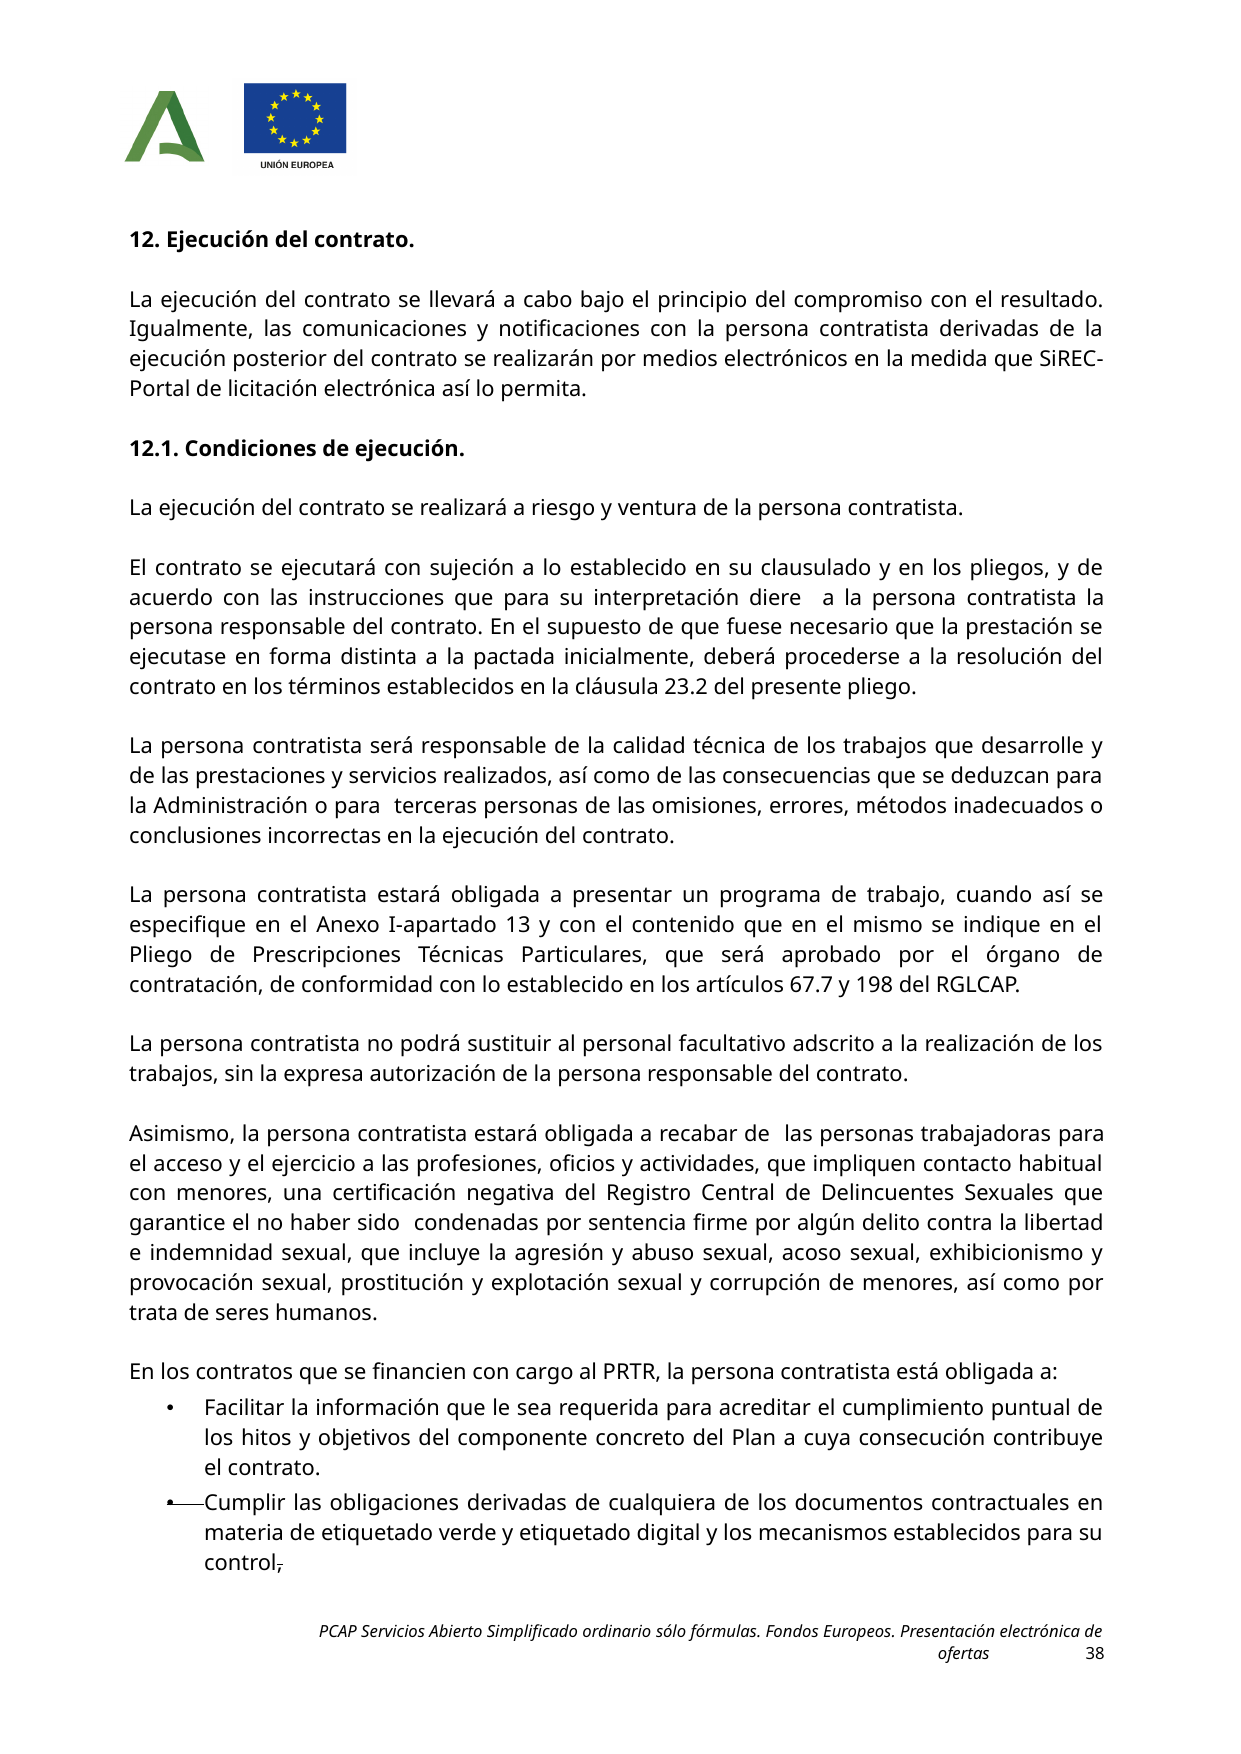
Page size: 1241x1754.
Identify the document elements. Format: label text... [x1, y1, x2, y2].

text La persona contratista no podrá sustituir al personal facultativo adscrito a la realización de los trabajos, sin la expresa autorización de la persona responsable del contrato. [129, 1028, 1104, 1088]
text La persona contratista estará obligada a presentar un programa de trabajo, cuando así se especifique en el Anexo I-apartado 13 y con el contenido que en el mismo se indique en el Pliego de Prescripciones Técnicas Particulares, que será aprobado por el órgano de contratación, de conformidad con lo establecido en los artículos 67.7 y 198 del RGLCAP. [129, 879, 1104, 999]
list Facilitar la información que le sea requerida para acreditar el cumplimiento puntual de los hitos y objetivos del componente concreto del Plan a cuya consecución contribuye el contrato. [166, 1392, 1104, 1481]
picture [120, 86, 209, 166]
text 12.1. Condiciones de ejecución. [129, 433, 1104, 462]
text La ejecución del contrato se realizará a riesgo y ventura de la persona contratista. [129, 492, 1104, 522]
text En los contratos que se financien con cargo al PRTR, la persona contratista está obligada a: [129, 1356, 1104, 1386]
picture [232, 78, 358, 176]
list Cumplir las obligaciones derivadas de cualquiera de los documentos contractuales en materia de etiquetado verde y etiquetado digital y los mecanismos establecidos para su control, [166, 1487, 1104, 1577]
text La persona contratista será responsable de la calidad técnica de los trabajos que desarrolle y de las prestaciones y servicios realizados, así como de las consecuencias que se deduzcan para la Administración o para terceras personas de las omisiones, errores, métodos inadecuados o conclusiones incorrectas en la ejecución del contrato. [129, 731, 1104, 850]
text Asimismo, la persona contratista estará obligada a recabar de las personas trabajadoras para el acceso y el ejercicio a las profesiones, oficios y actividades, que impliquen contacto habitual con menores, una certificación negativa del Registro Central de Delincuentes Sexuales que garantice el no haber sido condenadas por sentencia firme por algún delito contra la libertad e indemnidad sexual, que incluye la agresión y abuso sexual, acoso sexual, exhibicionismo y provocación sexual, prostitución y explotación sexual y corrupción de menores, así como por trata de seres humanos. [129, 1118, 1104, 1326]
text El contrato se ejecutará con sujeción a lo establecido en su clausulado y en los pliegos, y de acuerdo con las instrucciones que para su interpretación diere a la persona contratista la persona responsable del contrato. En el supuesto de que fuese necesario que la prestación se ejecutase en forma distinta a la pactada inicialmente, deberá procederse a la resolución del contrato en los términos establecidos en la cláusula 23.2 del presente pliego. [129, 552, 1104, 701]
text 12. Ejecución del contrato. [129, 224, 1104, 254]
text La ejecución del contrato se llevará a cabo bajo el principio del compromiso con el resultado. Igualmente, las comunicaciones y notificaciones con la persona contratista derivadas de la ejecución posterior del contrato se realizarán por medios electrónicos en la medida que SiREC-Portal de licitación electrónica así lo permita. [129, 284, 1104, 403]
